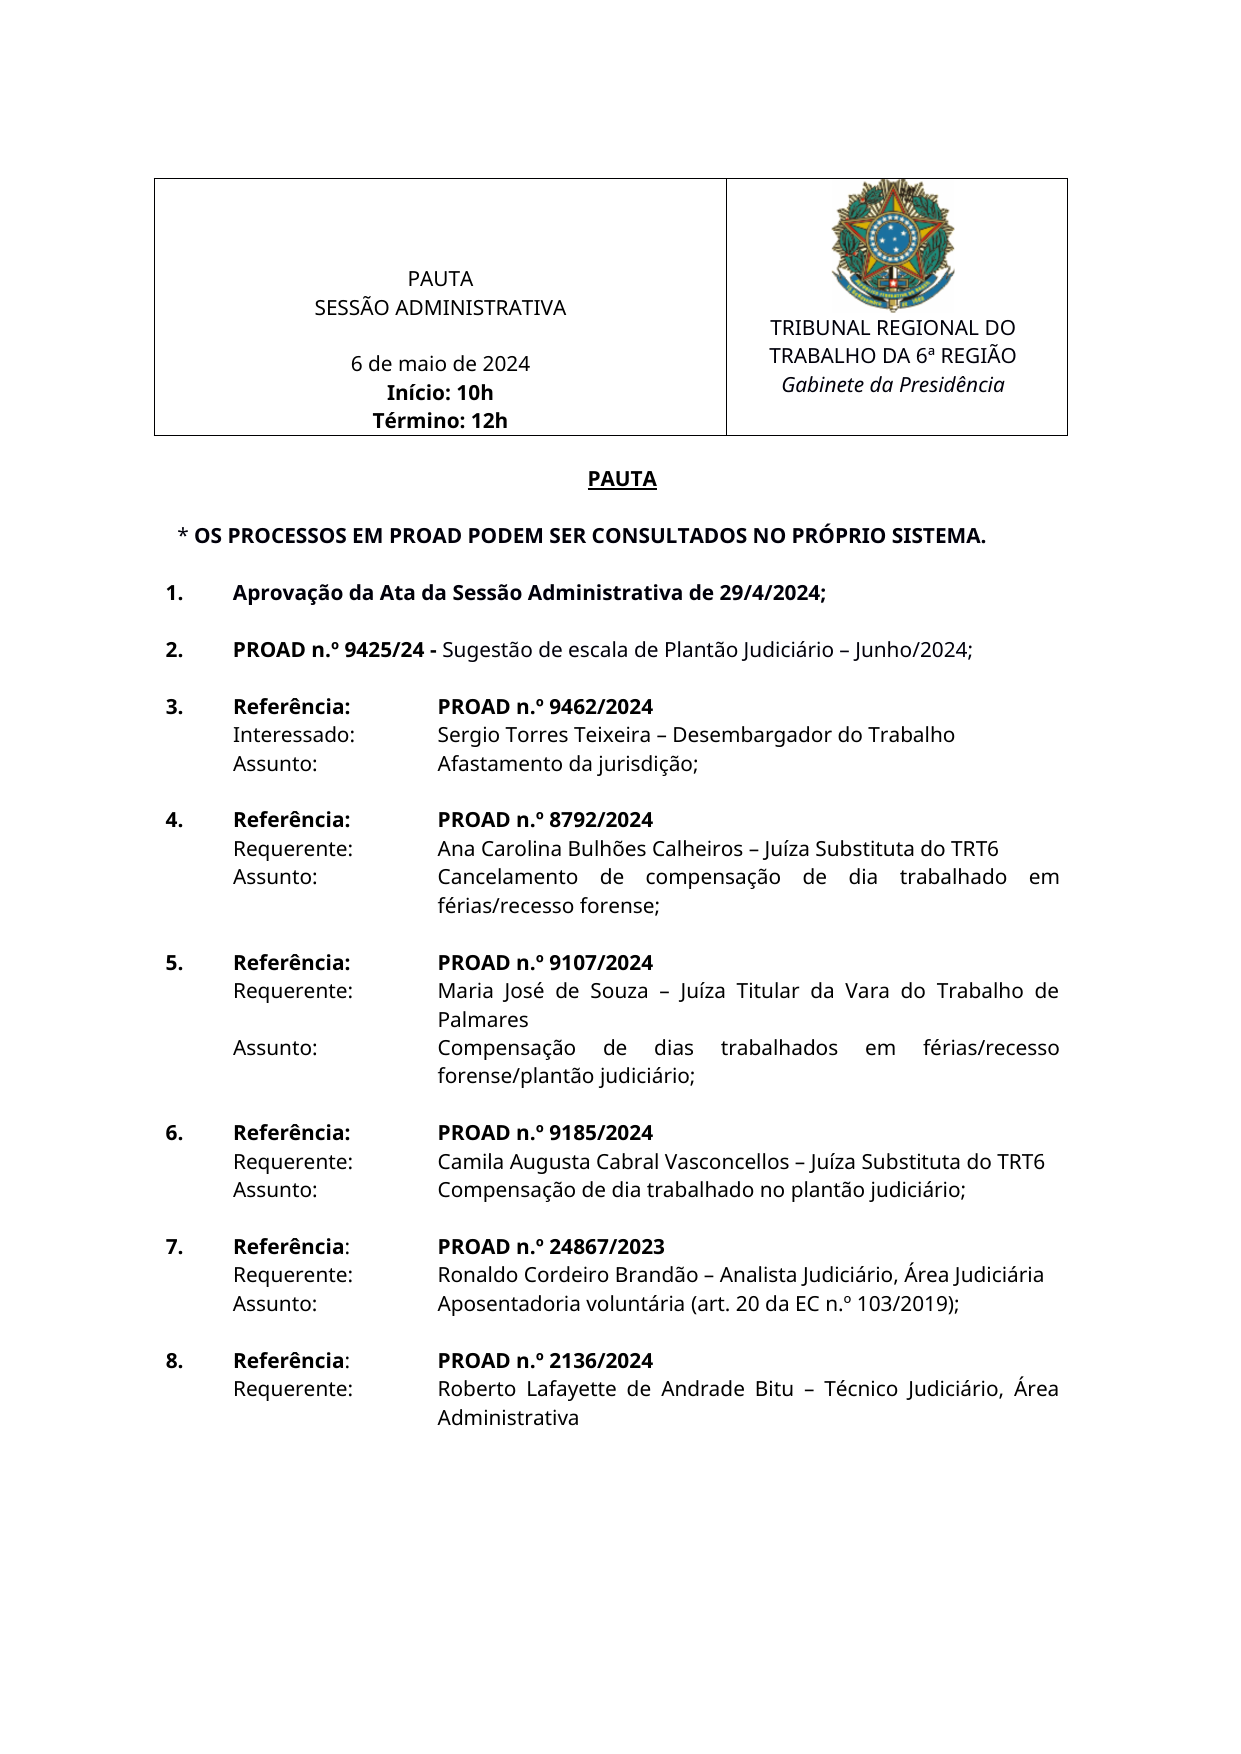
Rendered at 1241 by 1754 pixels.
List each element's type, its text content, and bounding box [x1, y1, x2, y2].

table_cell Maria José de Souza – Juíza Titular da Vara do Trabalho de Palmares [426, 976, 1072, 1033]
table_cell Requerente: [222, 976, 426, 1033]
table_cell Referência: [222, 948, 426, 976]
table_header TRIBUNAL REGIONAL DO TRABALHO DA 6ª REGIÃO Gabinete da Presidência [727, 179, 1067, 435]
table_cell 5. [154, 948, 222, 1118]
table_cell Requerente: [222, 1147, 426, 1175]
table_cell PROAD n.º 8792/2024 [426, 806, 1072, 834]
table_cell Referência: [222, 692, 426, 720]
table_cell Compensação de dia trabalhado no plantão judiciário; [426, 1175, 1072, 1232]
table_cell PROAD n.º 9185/2024 [426, 1119, 1072, 1147]
list PAUTA [177, 464, 1067, 493]
table_cell Interessado: [222, 720, 426, 749]
table_cell Cancelamento de compensação de dia trabalhado em férias/recesso forense; [426, 863, 1072, 948]
table_cell 3. [154, 692, 222, 806]
table_cell 6. [154, 1119, 222, 1232]
text * OS PROCESSOS EM PROAD PODEM SER CONSULTADOS NO PRÓPRIO SISTEMA. [177, 521, 1152, 550]
table_cell Requerente: [222, 834, 426, 862]
table_cell 4. [154, 806, 222, 948]
table_cell Sergio Torres Teixeira – Desembargador do Trabalho [426, 720, 1072, 749]
table_cell PROAD n.º 2136/2024 [426, 1346, 1072, 1374]
table_header PAUTA SESSÃO ADMINISTRATIVA 6 de maio de 2024 Início: 10h Término: 12h [155, 179, 726, 435]
table_cell Referência: [222, 1232, 426, 1261]
table_cell Referência: [222, 1346, 426, 1374]
table_cell Referência: [222, 1119, 426, 1147]
table_cell Requerente: [222, 1374, 426, 1431]
table_cell Referência: [222, 806, 426, 834]
table_header 1. [154, 578, 222, 635]
table_cell PROAD n.º 9107/2024 [426, 948, 1072, 976]
table_cell Aposentadoria voluntária (art. 20 da EC n.º 103/2019); [426, 1289, 1072, 1346]
table_cell Afastamento da jurisdição; [426, 749, 1072, 806]
table_cell Ana Carolina Bulhões Calheiros – Juíza Substituta do TRT6 [426, 834, 1072, 862]
table_cell Assunto: [222, 1175, 426, 1232]
table_cell Requerente: [222, 1261, 426, 1289]
table_cell Assunto: [222, 863, 426, 948]
table_cell PROAD n.º 24867/2023 [426, 1232, 1072, 1261]
table_cell 7. [154, 1232, 222, 1346]
table_cell Ronaldo Cordeiro Brandão – Analista Judiciário, Área Judiciária [426, 1261, 1072, 1289]
table_cell Assunto: [222, 1033, 426, 1118]
table_header Aprovação da Ata da Sessão Administrativa de 29/4/2024; [222, 578, 1072, 635]
table_cell PROAD n.º 9462/2024 [426, 692, 1072, 720]
table_cell Compensação de dias trabalhados em férias/recesso forense/plantão judiciário; [426, 1033, 1072, 1118]
table_cell 8. [154, 1346, 222, 1431]
table_cell Camila Augusta Cabral Vasconcellos – Juíza Substituta do TRT6 [426, 1147, 1072, 1175]
table_cell PROAD n.º 9425/24 - Sugestão de escala de Plantão Judiciário – Junho/2024; [222, 635, 1072, 692]
table_cell Assunto: [222, 749, 426, 806]
picture [831, 179, 955, 313]
table_cell Assunto: [222, 1289, 426, 1346]
table_cell 2. [154, 635, 222, 692]
table_cell Roberto Lafayette de Andrade Bitu – Técnico Judiciário, Área Administrativa [426, 1374, 1072, 1431]
